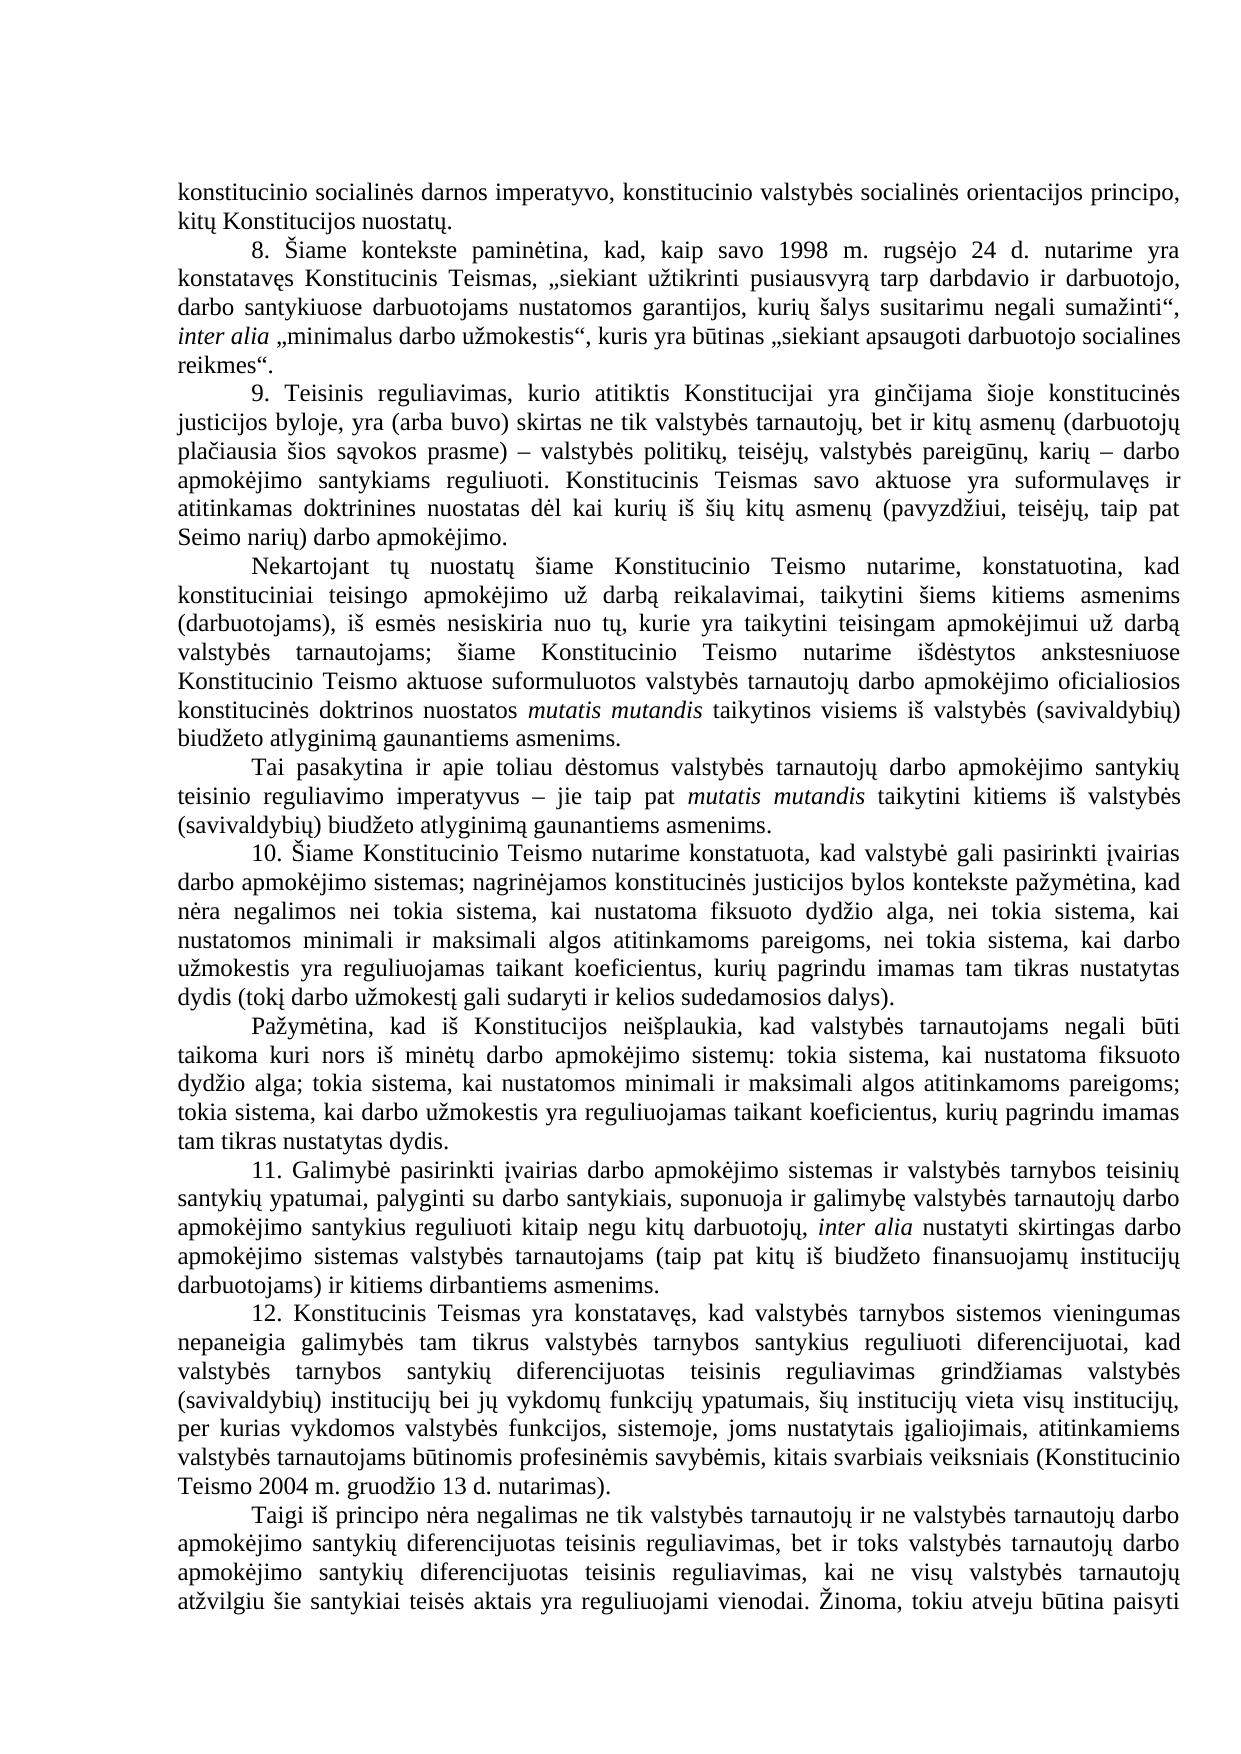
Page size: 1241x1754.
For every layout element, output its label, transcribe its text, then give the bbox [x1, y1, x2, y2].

text 8. Šiame kontekste paminėtina, kad, kaip savo 1998 m. rugsėjo 24 d. nutarime yra konstatavęs Konstitucinis Teismas, „siekiant užtikrinti pusiausvyrą tarp darbdavio ir darbuotojo, darbo santykiuose darbuotojams nustatomos garantijos, kurių šalys susitarimu negali sumažinti“, inter alia „minimalus darbo užmokestis“, kuris yra būtinas „siekiant apsaugoti darbuotojo socialines reikmes“. [177, 235, 1181, 378]
text 11. Galimybė pasirinkti įvairias darbo apmokėjimo sistemas ir valstybės tarnybos teisinių santykių ypatumai, palyginti su darbo santykiais, suponuoja ir galimybę valstybės tarnautojų darbo apmokėjimo santykius reguliuoti kitaip negu kitų darbuotojų, inter alia nustatyti skirtingas darbo apmokėjimo sistemas valstybės tarnautojams (taip pat kitų iš biudžeto finansuojamų institucijų darbuotojams) ir kitiems dirbantiems asmenims. [177, 1155, 1181, 1298]
text Taigi iš principo nėra negalimas ne tik valstybės tarnautojų ir ne valstybės tarnautojų darbo apmokėjimo santykių diferencijuotas teisinis reguliavimas, bet ir toks valstybės tarnautojų darbo apmokėjimo santykių diferencijuotas teisinis reguliavimas, kai ne visų valstybės tarnautojų atžvilgiu šie santykiai teisės aktais yra reguliuojami vienodai. Žinoma, tokiu atveju būtina paisyti [177, 1500, 1181, 1615]
text 10. Šiame Konstitucinio Teismo nutarime konstatuota, kad valstybė gali pasirinkti įvairias darbo apmokėjimo sistemas; nagrinėjamos konstitucinės justicijos bylos kontekste pažymėtina, kad nėra negalimos nei tokia sistema, kai nustatoma fiksuoto dydžio alga, nei tokia sistema, kai nustatomos minimali ir maksimali algos atitinkamoms pareigoms, nei tokia sistema, kai darbo užmokestis yra reguliuojamas taikant koeficientus, kurių pagrindu imamas tam tikras nustatytas dydis (tokį darbo užmokestį gali sudaryti ir kelios sudedamosios dalys). [177, 838, 1181, 1011]
text 12. Konstitucinis Teismas yra konstatavęs, kad valstybės tarnybos sistemos vieningumas nepaneigia galimybės tam tikrus valstybės tarnybos santykius reguliuoti diferencijuotai, kad valstybės tarnybos santykių diferencijuotas teisinis reguliavimas grindžiamas valstybės (savivaldybių) institucijų bei jų vykdomų funkcijų ypatumais, šių institucijų vieta visų institucijų, per kurias vykdomos valstybės funkcijos, sistemoje, joms nustatytais įgaliojimais, atitinkamiems valstybės tarnautojams būtinomis profesinėmis savybėmis, kitais svarbiais veiksniais (Konstitucinio Teismo 2004 m. gruodžio 13 d. nutarimas). [177, 1298, 1181, 1500]
text Nekartojant tų nuostatų šiame Konstitucinio Teismo nutarime, konstatuotina, kad konstituciniai teisingo apmokėjimo už darbą reikalavimai, taikytini šiems kitiems asmenims (darbuotojams), iš esmės nesiskiria nuo tų, kurie yra taikytini teisingam apmokėjimui už darbą valstybės tarnautojams; šiame Konstitucinio Teismo nutarime išdėstytos ankstesniuose Konstitucinio Teismo aktuose suformuluotos valstybės tarnautojų darbo apmokėjimo oficialiosios konstitucinės doktrinos nuostatos mutatis mutandis taikytinos visiems iš valstybės (savivaldybių) biudžeto atlyginimą gaunantiems asmenims. [177, 551, 1181, 752]
text Tai pasakytina ir apie toliau dėstomus valstybės tarnautojų darbo apmokėjimo santykių teisinio reguliavimo imperatyvus – jie taip pat mutatis mutandis taikytini kitiems iš valstybės (savivaldybių) biudžeto atlyginimą gaunantiems asmenims. [177, 752, 1181, 838]
text 9. Teisinis reguliavimas, kurio atitiktis Konstitucijai yra ginčijama šioje konstitucinės justicijos byloje, yra (arba buvo) skirtas ne tik valstybės tarnautojų, bet ir kitų asmenų (darbuotojų plačiausia šios sąvokos prasme) – valstybės politikų, teisėjų, valstybės pareigūnų, karių – darbo apmokėjimo santykiams reguliuoti. Konstitucinis Teismas savo aktuose yra suformulavęs ir atitinkamas doktrinines nuostatas dėl kai kurių iš šių kitų asmenų (pavyzdžiui, teisėjų, taip pat Seimo narių) darbo apmokėjimo. [177, 378, 1181, 551]
text Pažymėtina, kad iš Konstitucijos neišplaukia, kad valstybės tarnautojams negali būti taikoma kuri nors iš minėtų darbo apmokėjimo sistemų: tokia sistema, kai nustatoma fiksuoto dydžio alga; tokia sistema, kai nustatomos minimali ir maksimali algos atitinkamoms pareigoms; tokia sistema, kai darbo užmokestis yra reguliuojamas taikant koeficientus, kurių pagrindu imamas tam tikras nustatytas dydis. [177, 1011, 1181, 1155]
text konstitucinio socialinės darnos imperatyvo, konstitucinio valstybės socialinės orientacijos principo, kitų Konstitucijos nuostatų. [177, 177, 1181, 235]
